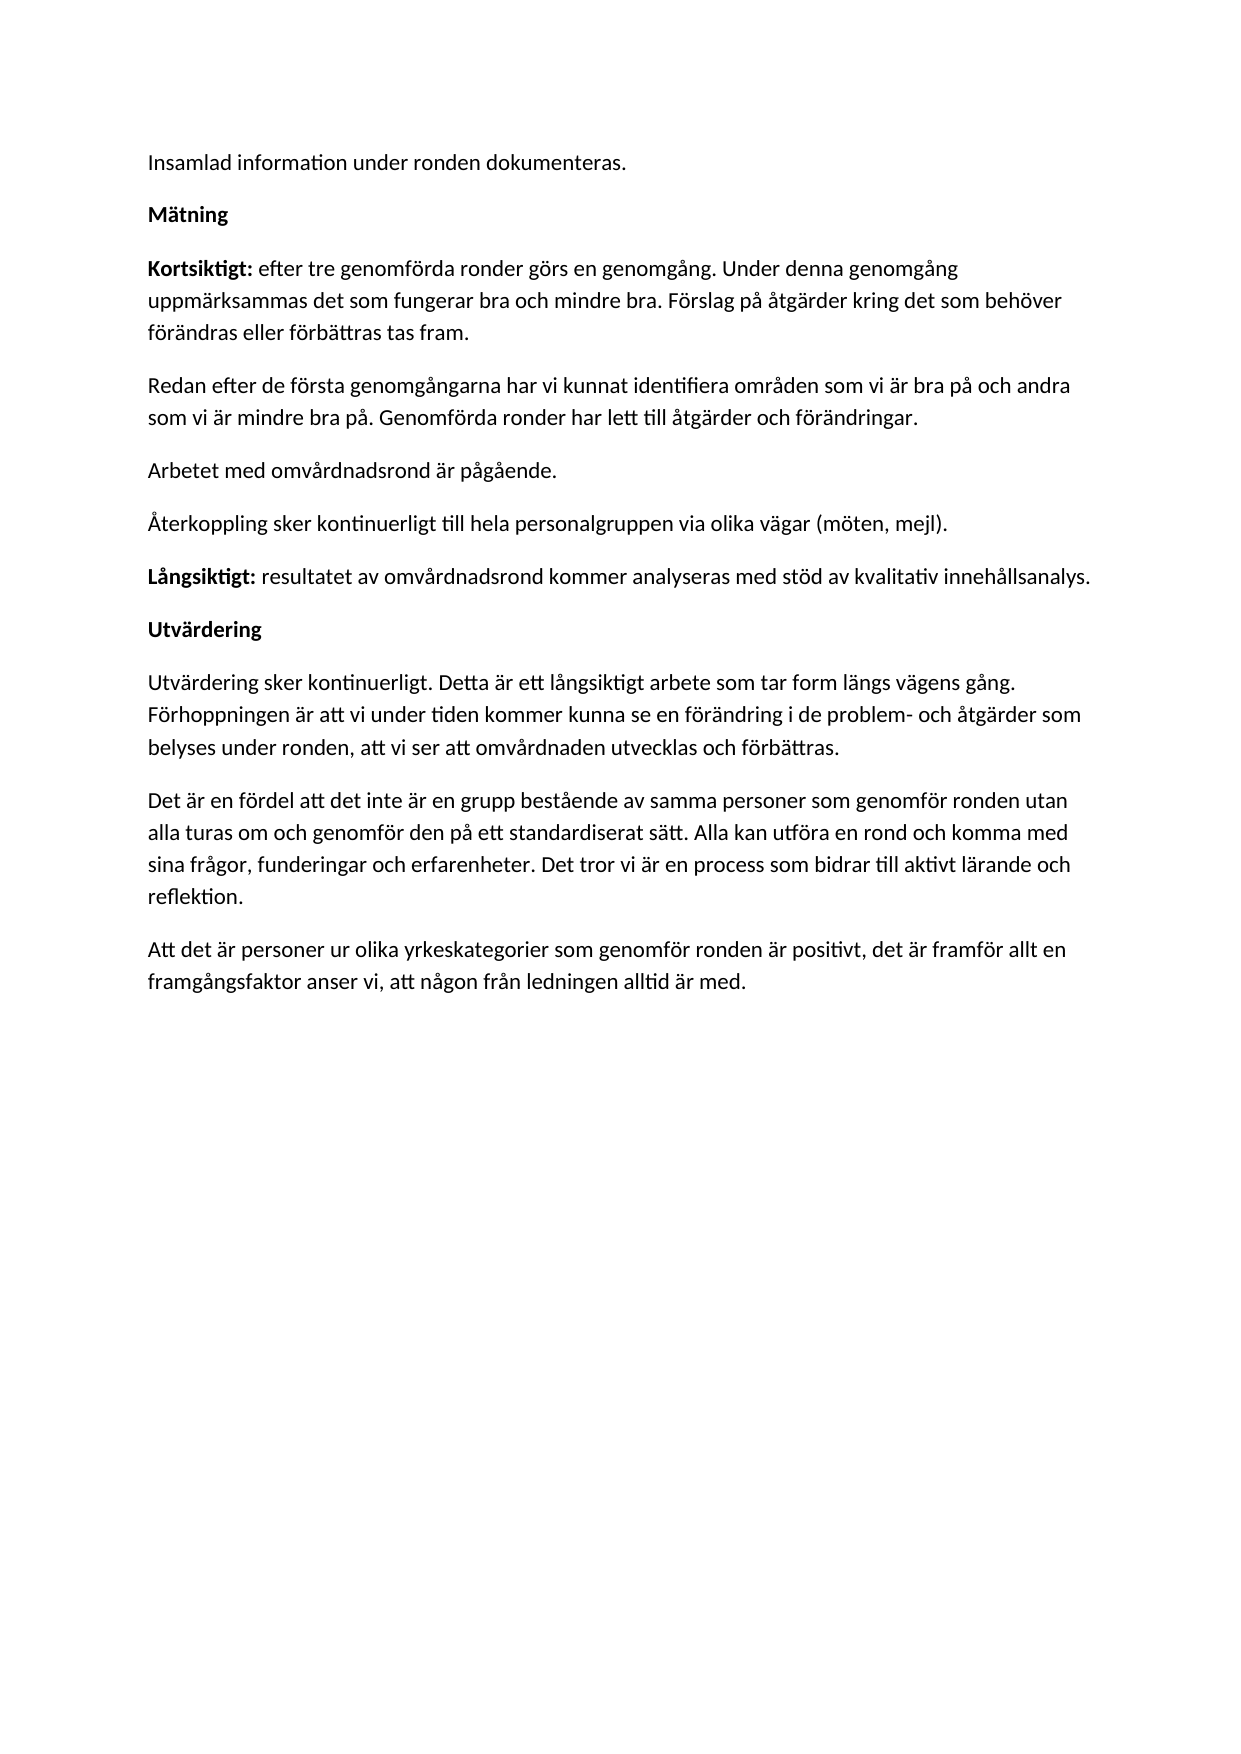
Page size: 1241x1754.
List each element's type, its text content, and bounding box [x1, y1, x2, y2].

text Det är en fördel att det inte är en grupp bestående av samma personer som genomför ronden utan alla turas om och genomför den på ett standardiserat sätt. Alla kan utföra en rond och komma med sina frågor, funderingar och erfarenheter. Det tror vi är en process som bidrar till aktivt lärande och reflektion. [148, 786, 1093, 910]
text Redan efter de första genomgångarna har vi kunnat identifiera områden som vi är bra på och andra som vi är mindre bra på. Genomförda ronder har lett till åtgärder och förändringar. [148, 371, 1093, 431]
text Långsiktigt: resultatet av omvårdnadsrond kommer analyseras med stöd av kvalitativ innehållsanalys. [148, 562, 1093, 590]
text Att det är personer ur olika yrkeskategorier som genomför ronden är positivt, det är framför allt en framgångsfaktor anser vi, att någon från ledningen alltid är med. [148, 935, 1093, 996]
text Kortsiktigt: efter tre genomförda ronder görs en genomgång. Under denna genomgång uppmärksammas det som fungerar bra och mindre bra. Förslag på åtgärder kring det som behöver förändras eller förbättras tas fram. [148, 254, 1093, 346]
text Arbetet med omvårdnadsrond är pågående. [148, 456, 1093, 484]
text Insamlad information under ronden dokumenteras. [148, 148, 1093, 176]
text Utvärdering [148, 615, 1093, 643]
text Mätning [148, 201, 1093, 229]
text Utvärdering sker kontinuerligt. Detta är ett långsiktigt arbete som tar form längs vägens gång. Förhoppningen är att vi under tiden kommer kunna se en förändring i de problem- och åtgärder som belyses under ronden, att vi ser att omvårdnaden utvecklas och förbättras. [148, 668, 1093, 761]
text Återkoppling sker kontinuerligt till hela personalgruppen via olika vägar (möten, mejl). [148, 509, 1093, 537]
